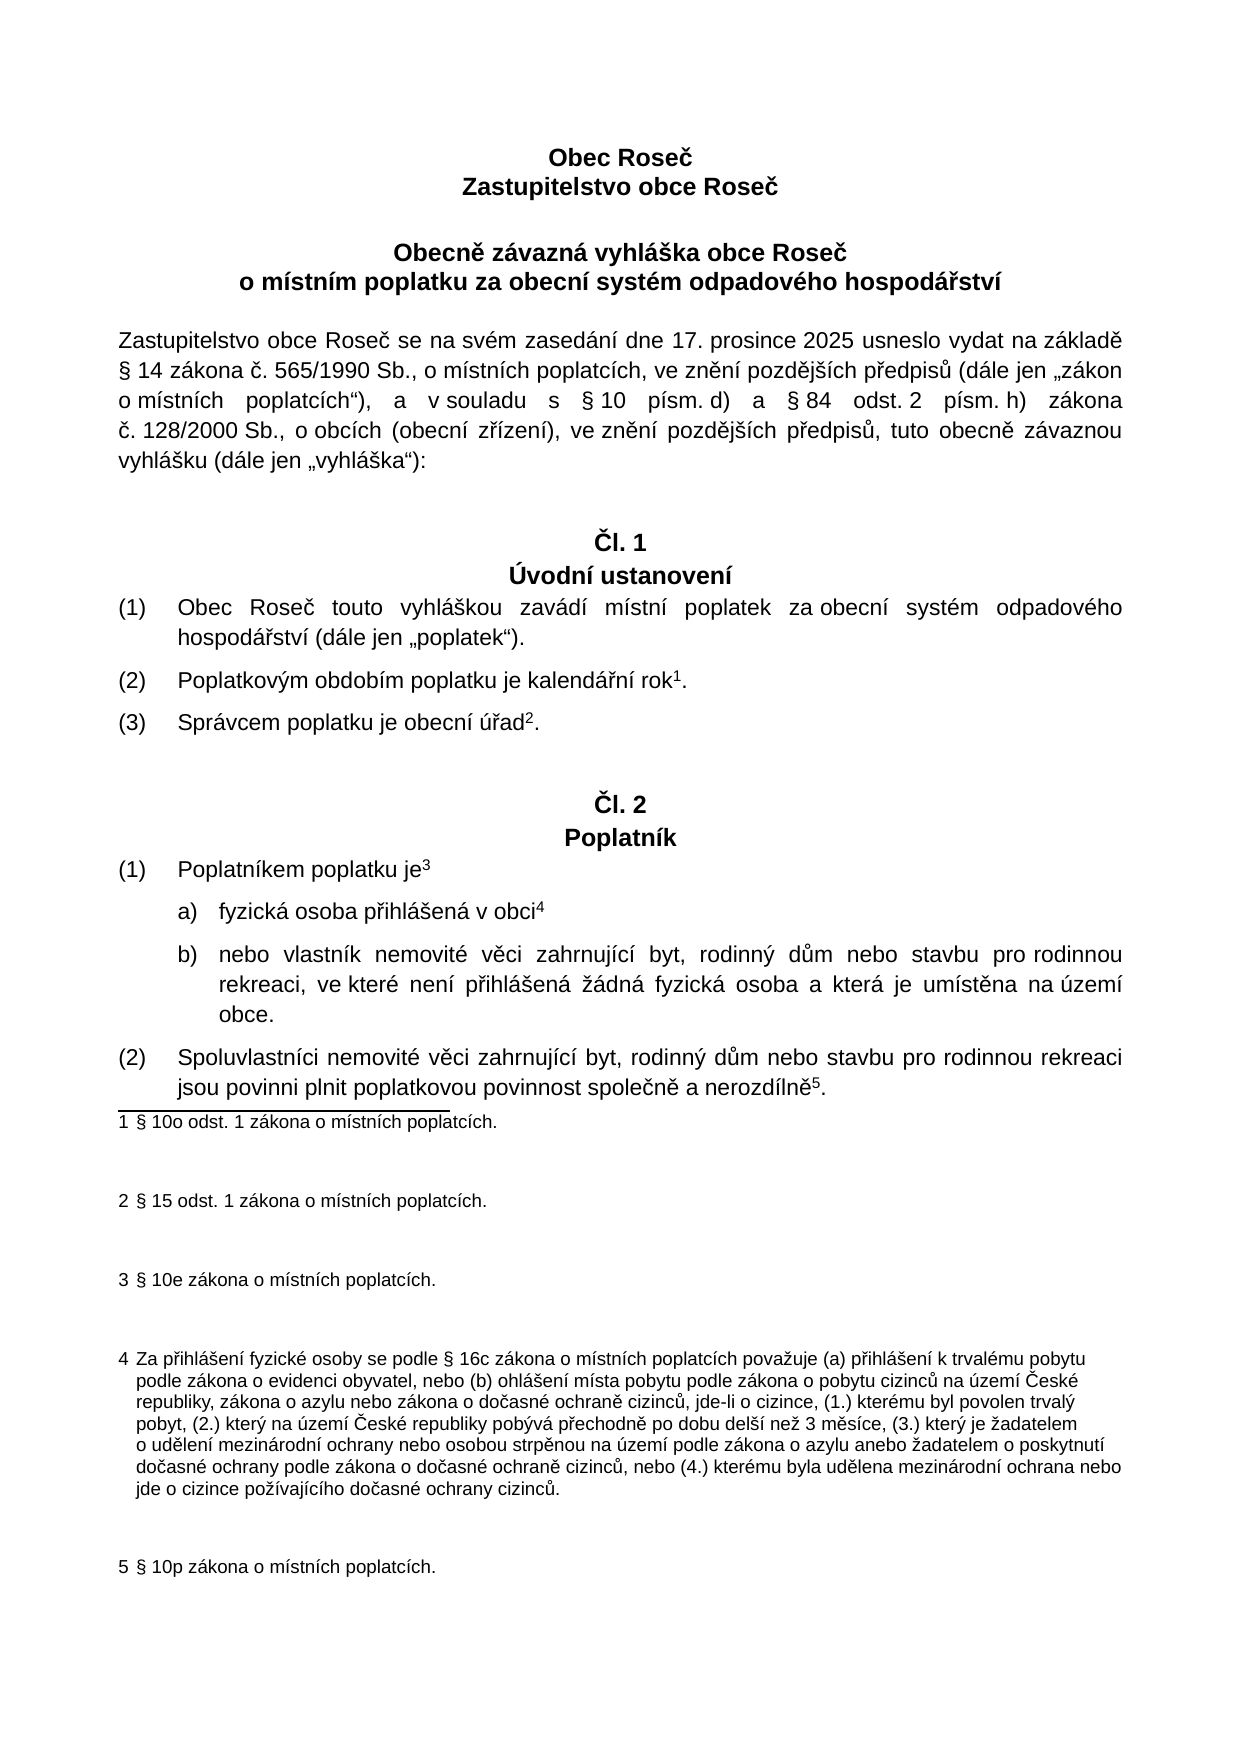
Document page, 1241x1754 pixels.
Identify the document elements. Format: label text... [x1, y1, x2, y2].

list § 10p zákona o místních poplatcích. [118, 1556, 1122, 1578]
list Spoluvlastníci nemovité věci zahrnující byt, rodinný dům nebo stavbu pro rodinnou rekreaci jsou povinni plnit poplatkovou povinnost společně a nerozdílně. [118, 1044, 1122, 1101]
list fyzická osoba přihlášená v obci [177, 898, 1122, 925]
list Za přihlášení fyzické osoby se podle § 16c zákona o místních poplatcích považuje (a) přihlášení k trvalému pobytu podle zákona o evidenci obyvatel, nebo (b) ohlášení místa pobytu podle zákona o pobytu cizinců na území České republiky, zákona o azylu nebo zákona o dočasné ochraně cizinců, jde-li o cizince, (1.) kterému byl povolen trvalý pobyt, (2.) který na území České republiky pobývá přechodně po dobu delší než 3 měsíce, (3.) který je žadatelem o udělení mezinárodní ochrany nebo osobou strpěnou na území podle zákona o azylu anebo žadatelem o poskytnutí dočasné ochrany podle zákona o dočasné ochraně cizinců, nebo (4.) kterému byla udělena mezinárodní ochrana nebo jde o cizince požívajícího dočasné ochrany cizinců. [118, 1348, 1122, 1499]
subtitle Obecně závazná vyhláška obce Roseč o místním poplatku za obecní systém odpadového hospodářství [118, 238, 1122, 295]
list nebo vlastník nemovité věci zahrnující byt, rodinný dům nebo stavbu pro rodinnou rekreaci, ve které není přihlášená žádná fyzická osoba a která je umístěna na území obce. [177, 941, 1122, 1028]
text Zastupitelstvo obce Roseč se na svém zasedání dne 17. prosince 2025 usneslo vydat na základě § 14 zákona č. 565/1990 Sb., o místních poplatcích, ve znění pozdějších předpisů (dále jen „zákon o místních poplatcích“), a v souladu s § 10 písm. d) a § 84 odst. 2 písm. h) zákona č. 128/2000 Sb., o obcích (obecní zřízení), ve znění pozdějších předpisů, tuto obecně závaznou vyhlášku (dále jen „vyhláška“): [118, 327, 1122, 474]
subtitle Čl. 1 Úvodní ustanovení [118, 528, 1122, 589]
list Poplatníkem poplatku je [118, 856, 1122, 882]
text Obec Roseč Zastupitelstvo obce Roseč [118, 143, 1122, 201]
list Poplatkovým obdobím poplatku je kalendářní rok. [118, 667, 1122, 693]
subtitle Čl. 2 Poplatník [118, 789, 1122, 851]
list § 15 odst. 1 zákona o místních poplatcích. [118, 1190, 1122, 1211]
list § 10o odst. 1 zákona o místních poplatcích. [118, 1111, 1122, 1132]
list Obec Roseč touto vyhláškou zavádí místní poplatek za obecní systém odpadového hospodářství (dále jen „poplatek“). [118, 594, 1122, 650]
list § 10e zákona o místních poplatcích. [118, 1269, 1122, 1290]
list Správcem poplatku je obecní úřad. [118, 709, 1122, 736]
